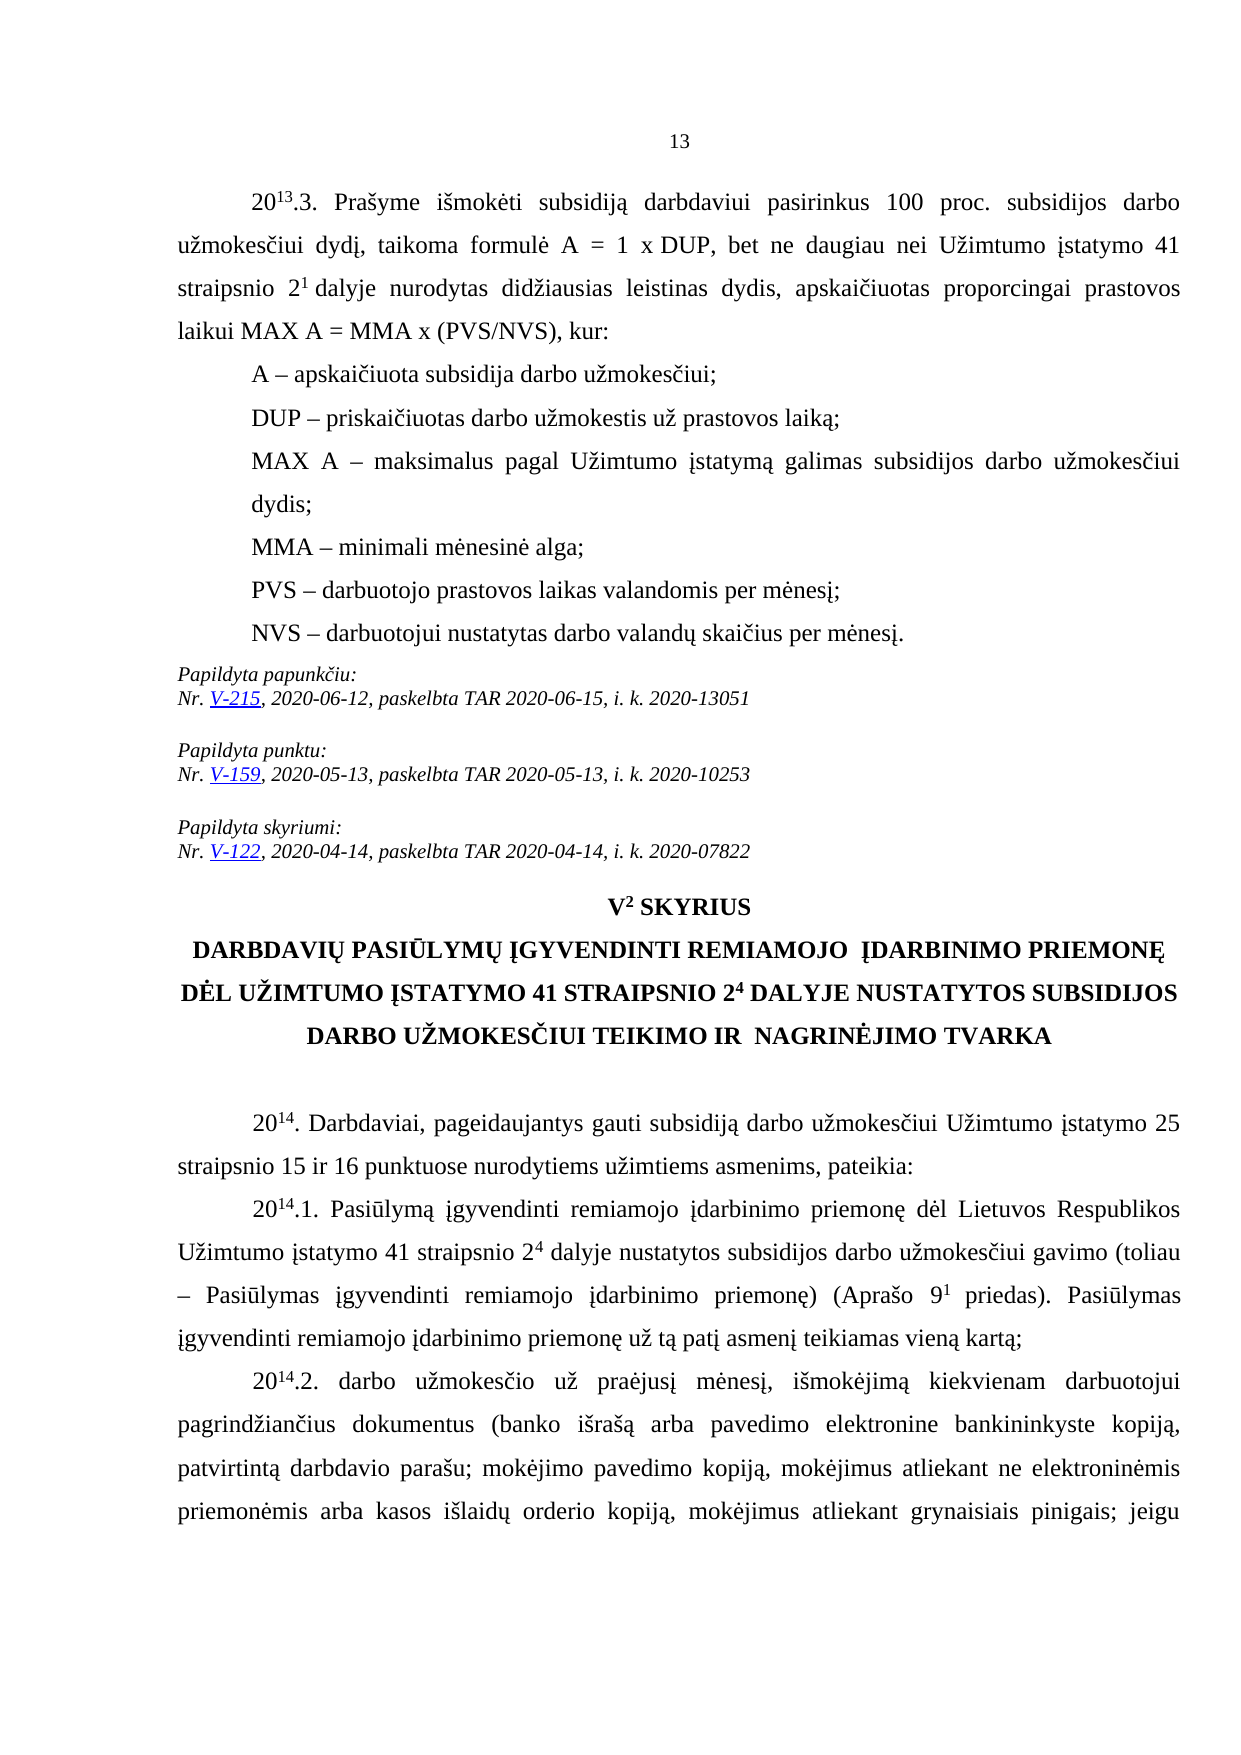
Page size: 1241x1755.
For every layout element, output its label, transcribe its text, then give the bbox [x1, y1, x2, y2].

text Papildyta punktu: [177, 738, 1181, 762]
text Nr. V-215, 2020-06-12, paskelbta TAR 2020-06-15, i. k. 2020-13051 [177, 686, 1181, 709]
text V2 SKYRIUS [177, 892, 1181, 921]
text MAX A – maksimalus pagal Užimtumo įstatymą galimas subsidijos darbo užmokesčiui dydis; [251, 446, 1181, 518]
text 2014.1. Pasiūlymą įgyvendinti remiamojo įdarbinimo priemonę dėl Lietuvos Respublikos Užimtumo įstatymo 41 straipsnio 24 dalyje nustatytos subsidijos darbo užmokesčiui gavimo (toliau – Pasiūlymas įgyvendinti remiamojo įdarbinimo priemonę) (Aprašo 91 priedas). Pasiūlymas įgyvendinti remiamojo įdarbinimo priemonę už tą patį asmenį teikiamas vieną kartą; [177, 1194, 1181, 1352]
text Nr. V-159, 2020-05-13, paskelbta TAR 2020-05-13, i. k. 2020-10253 [177, 762, 1181, 786]
text MMA – minimali mėnesinė alga; [251, 532, 1181, 561]
text A – apskaičiuota subsidija darbo užmokesčiui; [251, 359, 1181, 388]
text DARBDAVIŲ PASIŪLYMŲ ĮGYVENDINTI REMIAMOJO ĮDARBINIMO PRIEMONĘ DĖL UŽIMTUMO ĮSTATYMO 41 STRAIPSNIO 24 DALYJE NUSTATYTOS SUBSIDIJOS DARBO UŽMOKESČIUI TEIKIMO IR NAGRINĖJIMO TVARKA [177, 935, 1181, 1050]
text PVS – darbuotojo prastovos laikas valandomis per mėnesį; [251, 575, 1181, 604]
text 2014. Darbdaviai, pageidaujantys gauti subsidiją darbo užmokesčiui Užimtumo įstatymo 25 straipsnio 15 ir 16 punktuose nurodytiems užimtiems asmenims, pateikia: [177, 1108, 1181, 1179]
text Papildyta skyriumi: [177, 815, 1181, 839]
text 2013.3. Prašyme išmokėti subsidiją darbdaviui pasirinkus 100 proc. subsidijos darbo užmokesčiui dydį, taikoma formulė A = 1 x DUP, bet ne daugiau nei Užimtumo įstatymo 41 straipsnio 21 dalyje nurodytas didžiausias leistinas dydis, apskaičiuotas proporcingai prastovos laikui MAX A = MMA x (PVS/NVS), kur: [177, 187, 1181, 345]
text Nr. V-122, 2020-04-14, paskelbta TAR 2020-04-14, i. k. 2020-07822 [177, 839, 1181, 863]
text 2014.2. darbo užmokesčio už praėjusį mėnesį, išmokėjimą kiekvienam darbuotojui pagrindžiančius dokumentus (banko išrašą arba pavedimo elektronine bankininkyste kopiją, patvirtintą darbdavio parašu; mokėjimo pavedimo kopiją, mokėjimus atliekant ne elektroninėmis priemonėmis arba kasos išlaidų orderio kopiją, mokėjimus atliekant grynaisiais pinigais; jeigu [177, 1366, 1181, 1524]
text Papildyta papunkčiu: [177, 661, 1181, 686]
text DUP – priskaičiuotas darbo užmokestis už prastovos laiką; [251, 403, 1181, 431]
text NVS – darbuotojui nustatytas darbo valandų skaičius per mėnesį. [251, 618, 1181, 647]
